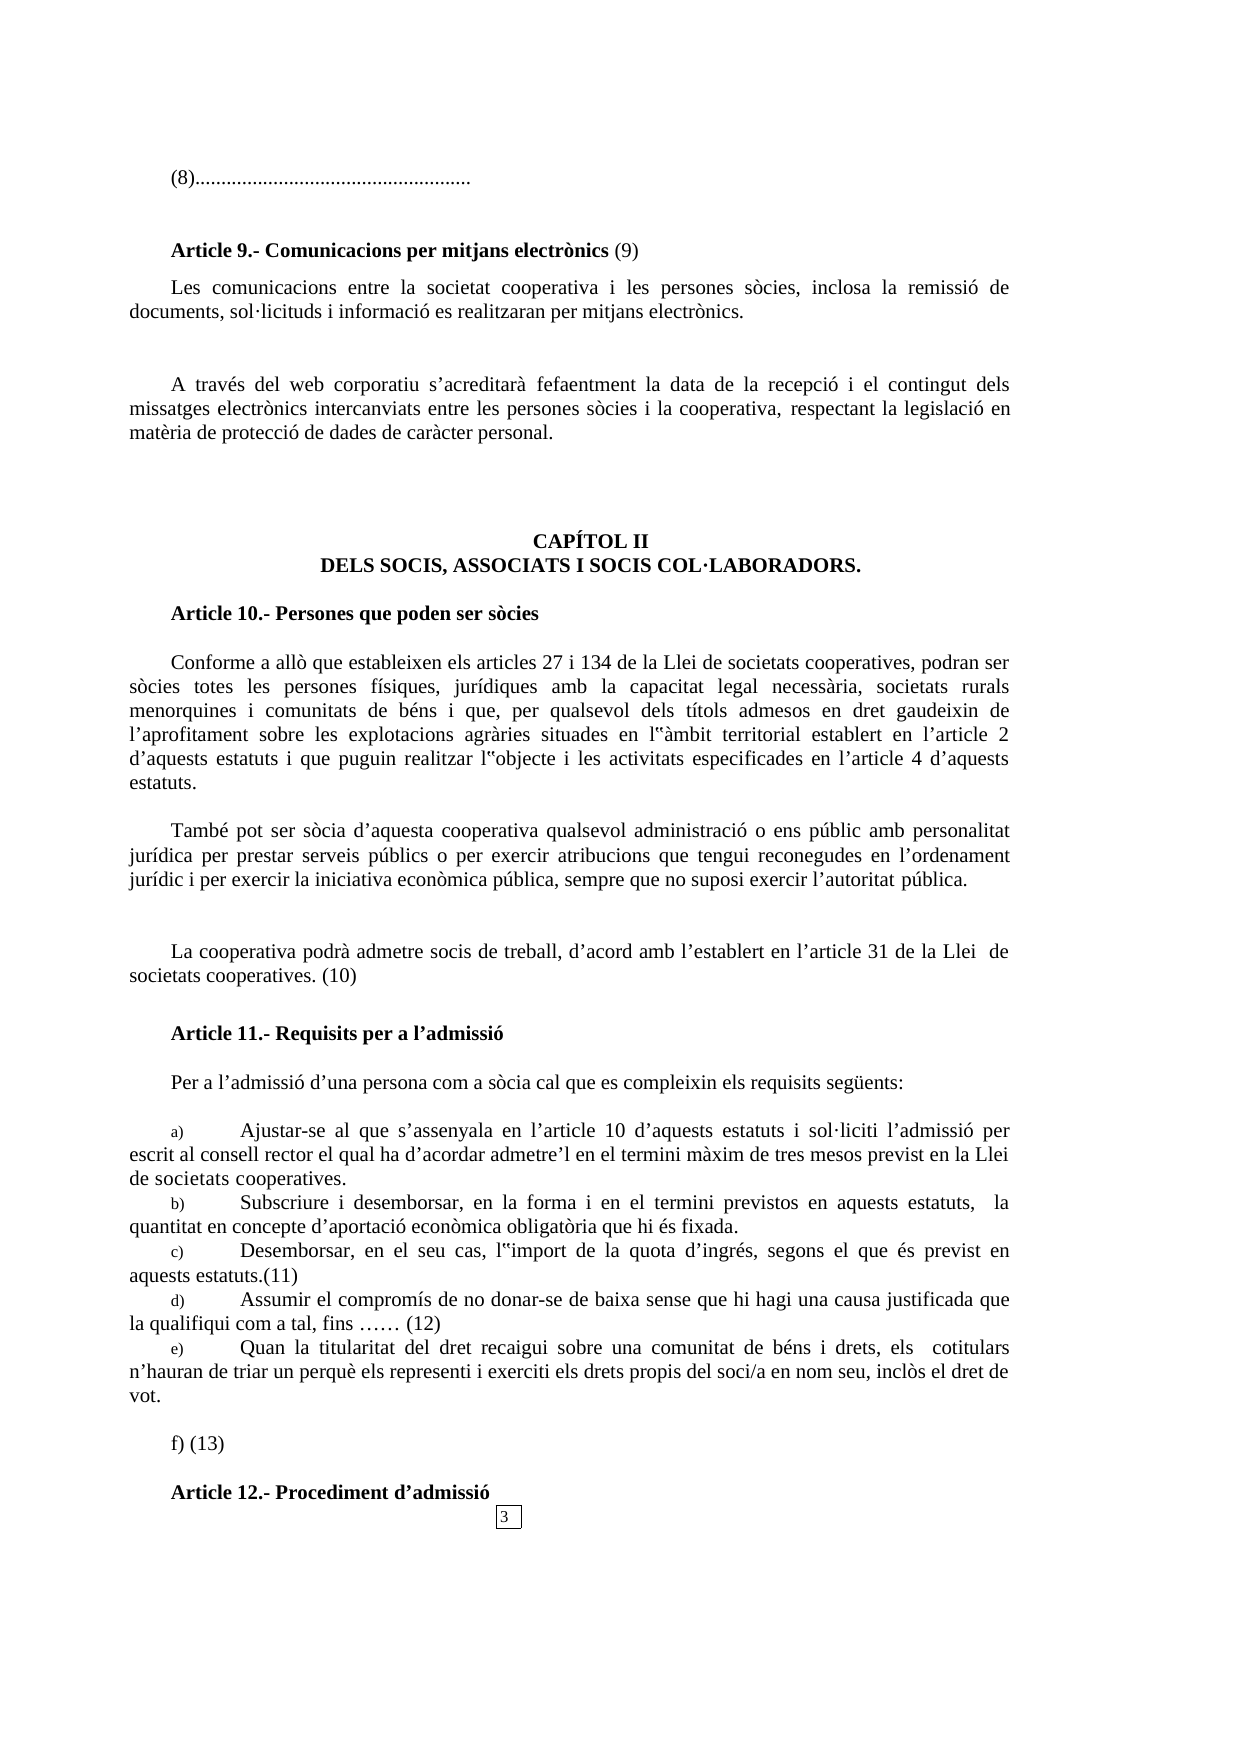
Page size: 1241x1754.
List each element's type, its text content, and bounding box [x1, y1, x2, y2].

text La cooperativa podrà admetre socis de treball, d’acord amb l’establert en l’article 31 de la Llei de societats cooperatives. (10) [129, 939, 1011, 987]
text També pot ser sòcia d’aquesta cooperativa qualsevol administració o ens públic amb personalitat jurídica per prestar serveis públics o per exercir atribucions que tengui reconegudes en l’ordenament jurídic i per exercir la iniciativa econòmica pública, sempre que no suposi exercir l’autoritat pública. [129, 818, 1011, 891]
text Per a l’admissió d’una persona com a sòcia cal que es compleixin els requisits següents: [129, 1069, 1011, 1094]
list Ajustar-se al que s’assenyala en l’article 10 d’aquests estatuts i sol·liciti l’admissió per escrit al consell rector el qual ha d’acordar admetre’l en el termini màxim de tres mesos previst en la Llei de societats cooperatives. [129, 1118, 1011, 1190]
text f) (13) [129, 1431, 1011, 1455]
text Les comunicacions entre la societat cooperativa i les persones sòcies, inclosa la remissió de documents, sol·licituds i informació es realitzaran per mitjans electrònics. [129, 274, 1011, 323]
text Conforme a allò que estableixen els articles 27 i 134 de la Llei de societats cooperatives, podran ser sòcies totes les persones físiques, jurídiques amb la capacitat legal necessària, societats rurals menorquines i comunitats de béns i que, per qualsevol dels títols admesos en dret gaudeixin de l’aprofitament sobre les explotacions agràries situades en l‟àmbit territorial establert en l’article 2 d’aquests estatuts i que puguin realitzar l‟objecte i les activitats especificades en l’article 4 d’aquests estatuts. [129, 650, 1011, 794]
list Quan la titularitat del dret recaigui sobre una comunitat de béns i drets, els cotitulars n’hauran de triar un perquè els representi i exerciti els drets propis del soci/a en nom seu, inclòs el dret de vot. [129, 1335, 1011, 1407]
list Assumir el compromís de no donar-se de baixa sense que hi hagi una causa justificada que la qualifiqui com a tal, fins …… (12) [129, 1287, 1011, 1335]
subtitle Article 11.- Requisits per a l’admissió [129, 1021, 1011, 1045]
text Article 10.- Persones que poden ser sòcies [129, 601, 1011, 625]
list Desemborsar, en el seu cas, l‟import de la quota d’ingrés, segons el que és previst en aquests estatuts.(11) [129, 1238, 1011, 1287]
subtitle Article 12.- Procediment d’admissió [129, 1480, 1011, 1504]
text Article 9.- Comunicacions per mitjans electrònics (9) [129, 238, 1011, 262]
text A través del web corporatiu s’acreditarà fefaentment la data de la recepció i el contingut dels missatges electrònics intercanviats entre les persones sòcies i la cooperativa, respectant la legislació en matèria de protecció de dades de caràcter personal. [129, 372, 1011, 444]
text DELS SOCIS, ASSOCIATS I SOCIS COL·LABORADORS. [129, 553, 1011, 577]
subtitle CAPÍTOL II [129, 529, 1011, 553]
text (8)..................................................... [129, 164, 1011, 189]
list Subscriure i desemborsar, en la forma i en el termini previstos en aquests estatuts, la quantitat en concepte d’aportació econòmica obligatòria que hi és fixada. [129, 1190, 1011, 1238]
